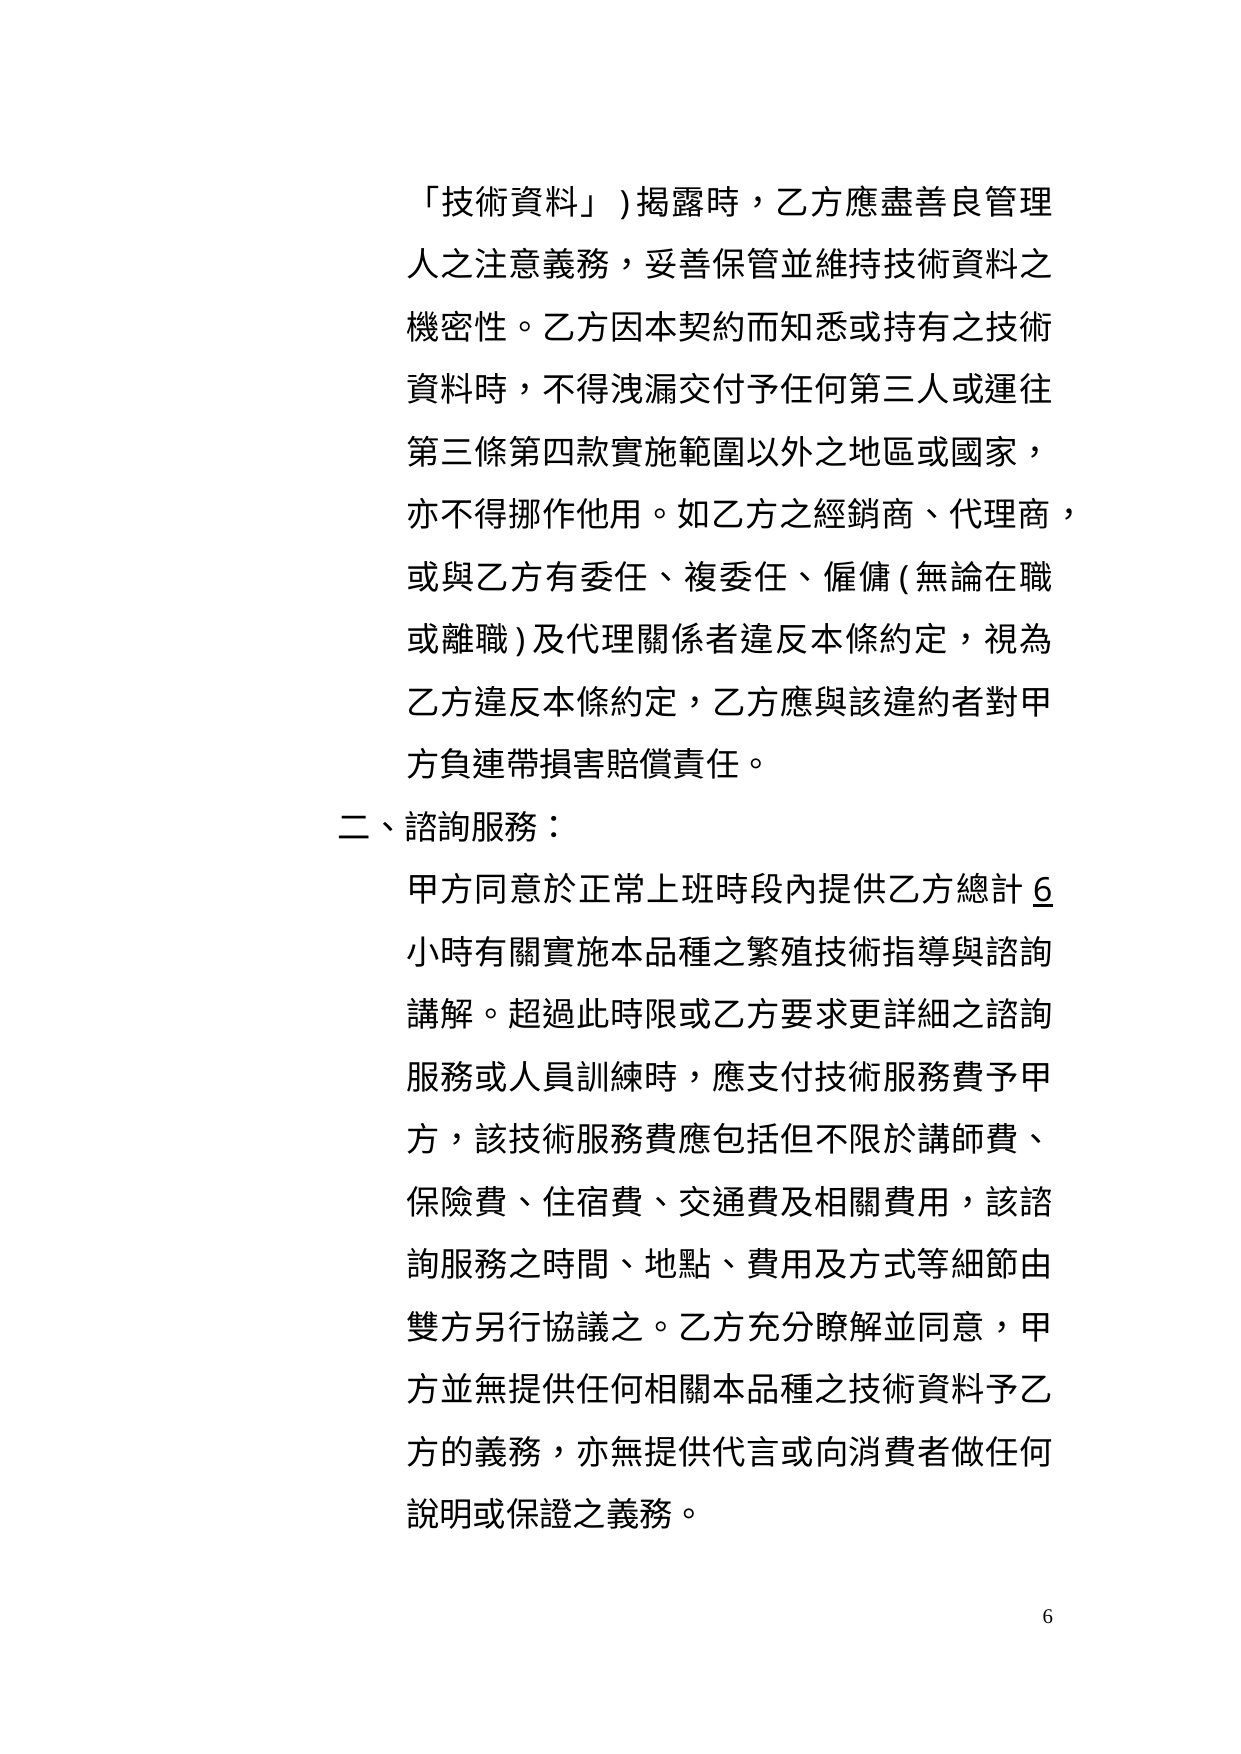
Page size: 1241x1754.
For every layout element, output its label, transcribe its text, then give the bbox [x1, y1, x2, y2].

text 甲方同意於正常上班時段內提供乙方總計6小時有關實施本品種之繁殖技術指導與諮詢講解。超過此時限或乙方要求更詳細之諮詢服務或人員訓練時，應支付技術服務費予甲方，該技術服務費應包括但不限於講師費、保險費、住宿費、交通費及相關費用，該諮詢服務之時間、地點、費用及方式等細節由雙方另行協議之。乙方充分瞭解並同意，甲方並無提供任何相關本品種之技術資料予乙方的義務，亦無提供代言或向消費者做任何說明或保證之義務。 [406, 846, 1053, 1533]
text 乙方就甲方認為機密之資料，無論甲方以口頭或以書面標示密件等類似字樣(以下簡稱「技術資料」)揭露時，乙方應盡善良管理人之注意義務，妥善保管並維持技術資料之機密性。乙方因本契約而知悉或持有之技術資料時，不得洩漏交付予任何第三人或運往第三條第四款實施範圍以外之地區或國家，亦不得挪作他用。如乙方之經銷商、代理商，或與乙方有委任、複委任、僱傭(無論在職或離職)及代理關係者違反本條約定，視為乙方違反本條約定，乙方應與該違約者對甲方負連帶損害賠償責任。 [406, 158, 1053, 783]
text 二、諮詢服務： [337, 783, 1053, 846]
